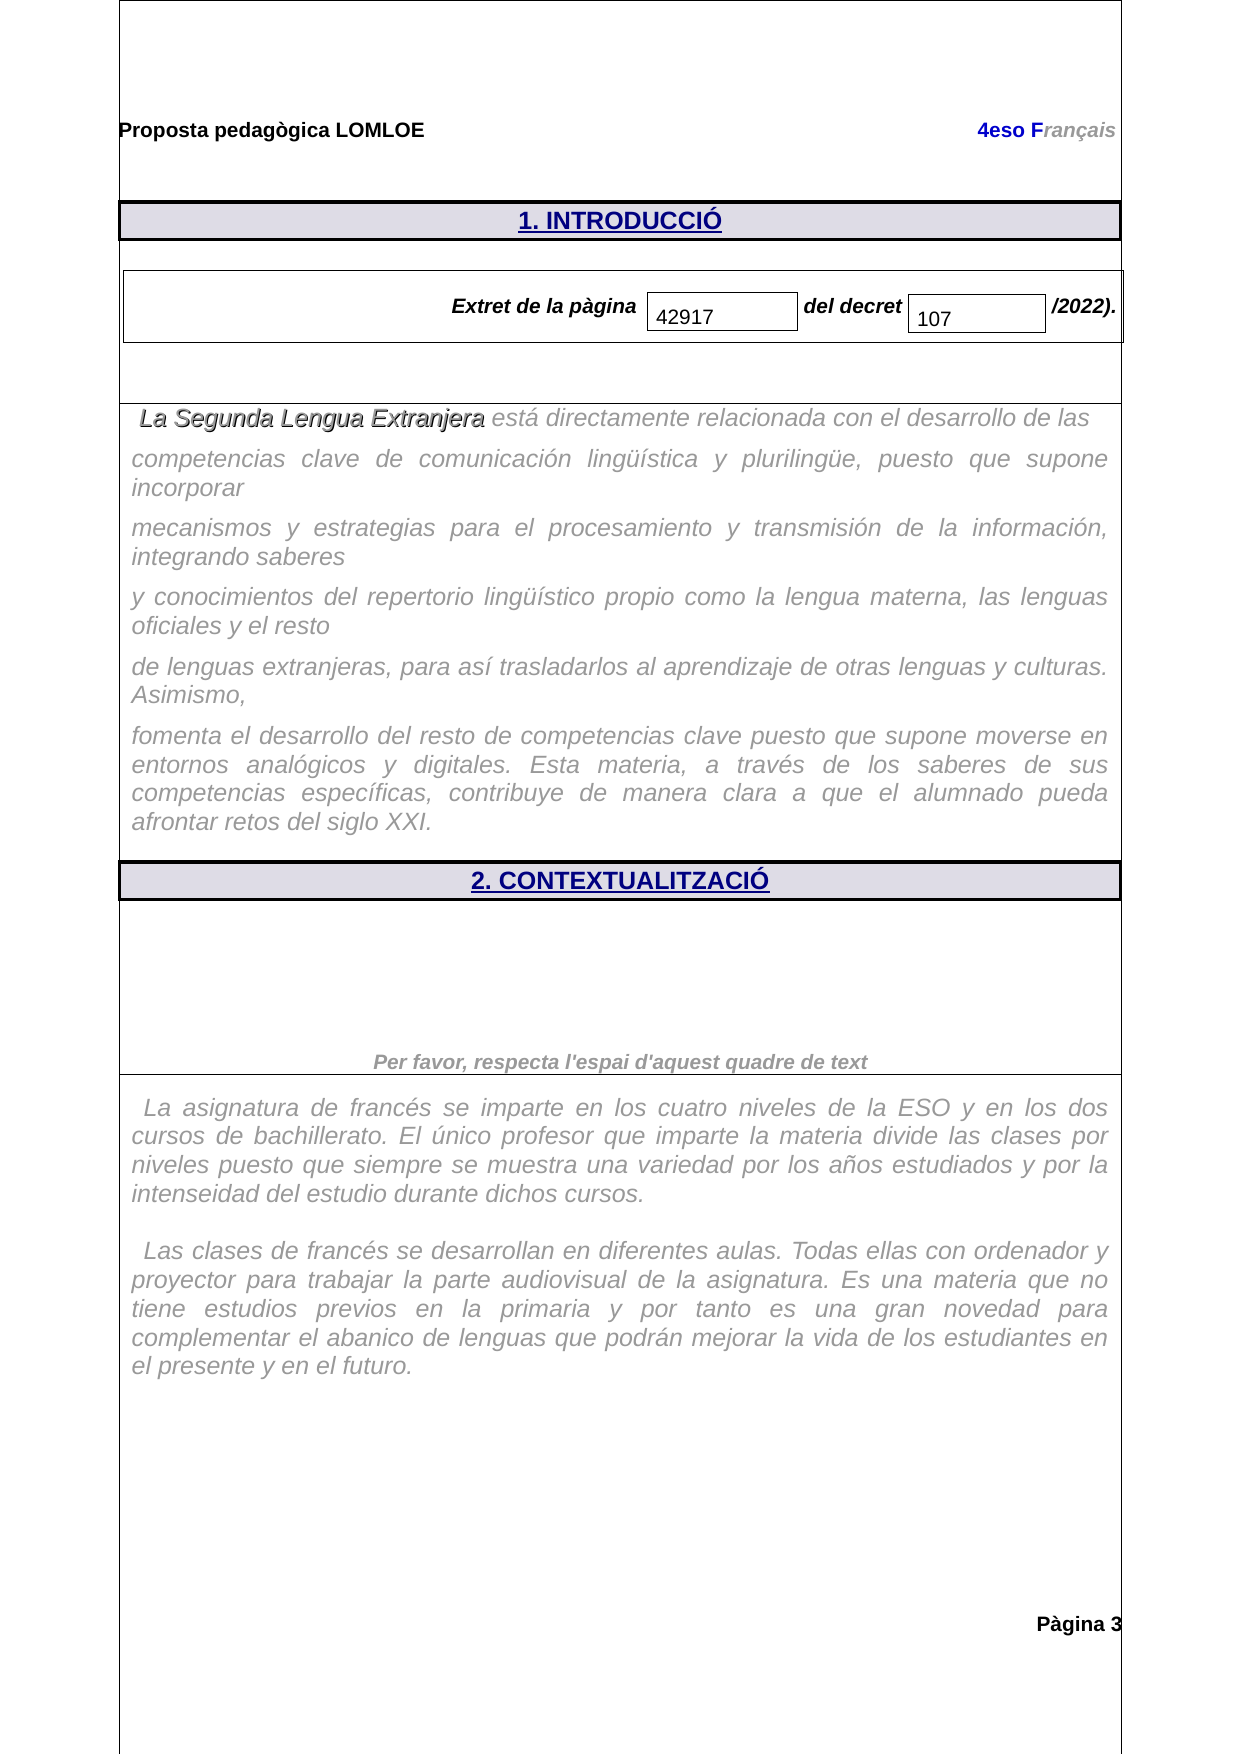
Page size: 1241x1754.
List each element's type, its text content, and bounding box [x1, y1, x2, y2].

table_header Extret de la pàgina del decret /2022). [124, 271, 1121, 342]
text 1. INTRODUCCIÓ [121, 204, 1119, 238]
text 2. CONTEXTUALITZACIÓ [121, 864, 1119, 898]
